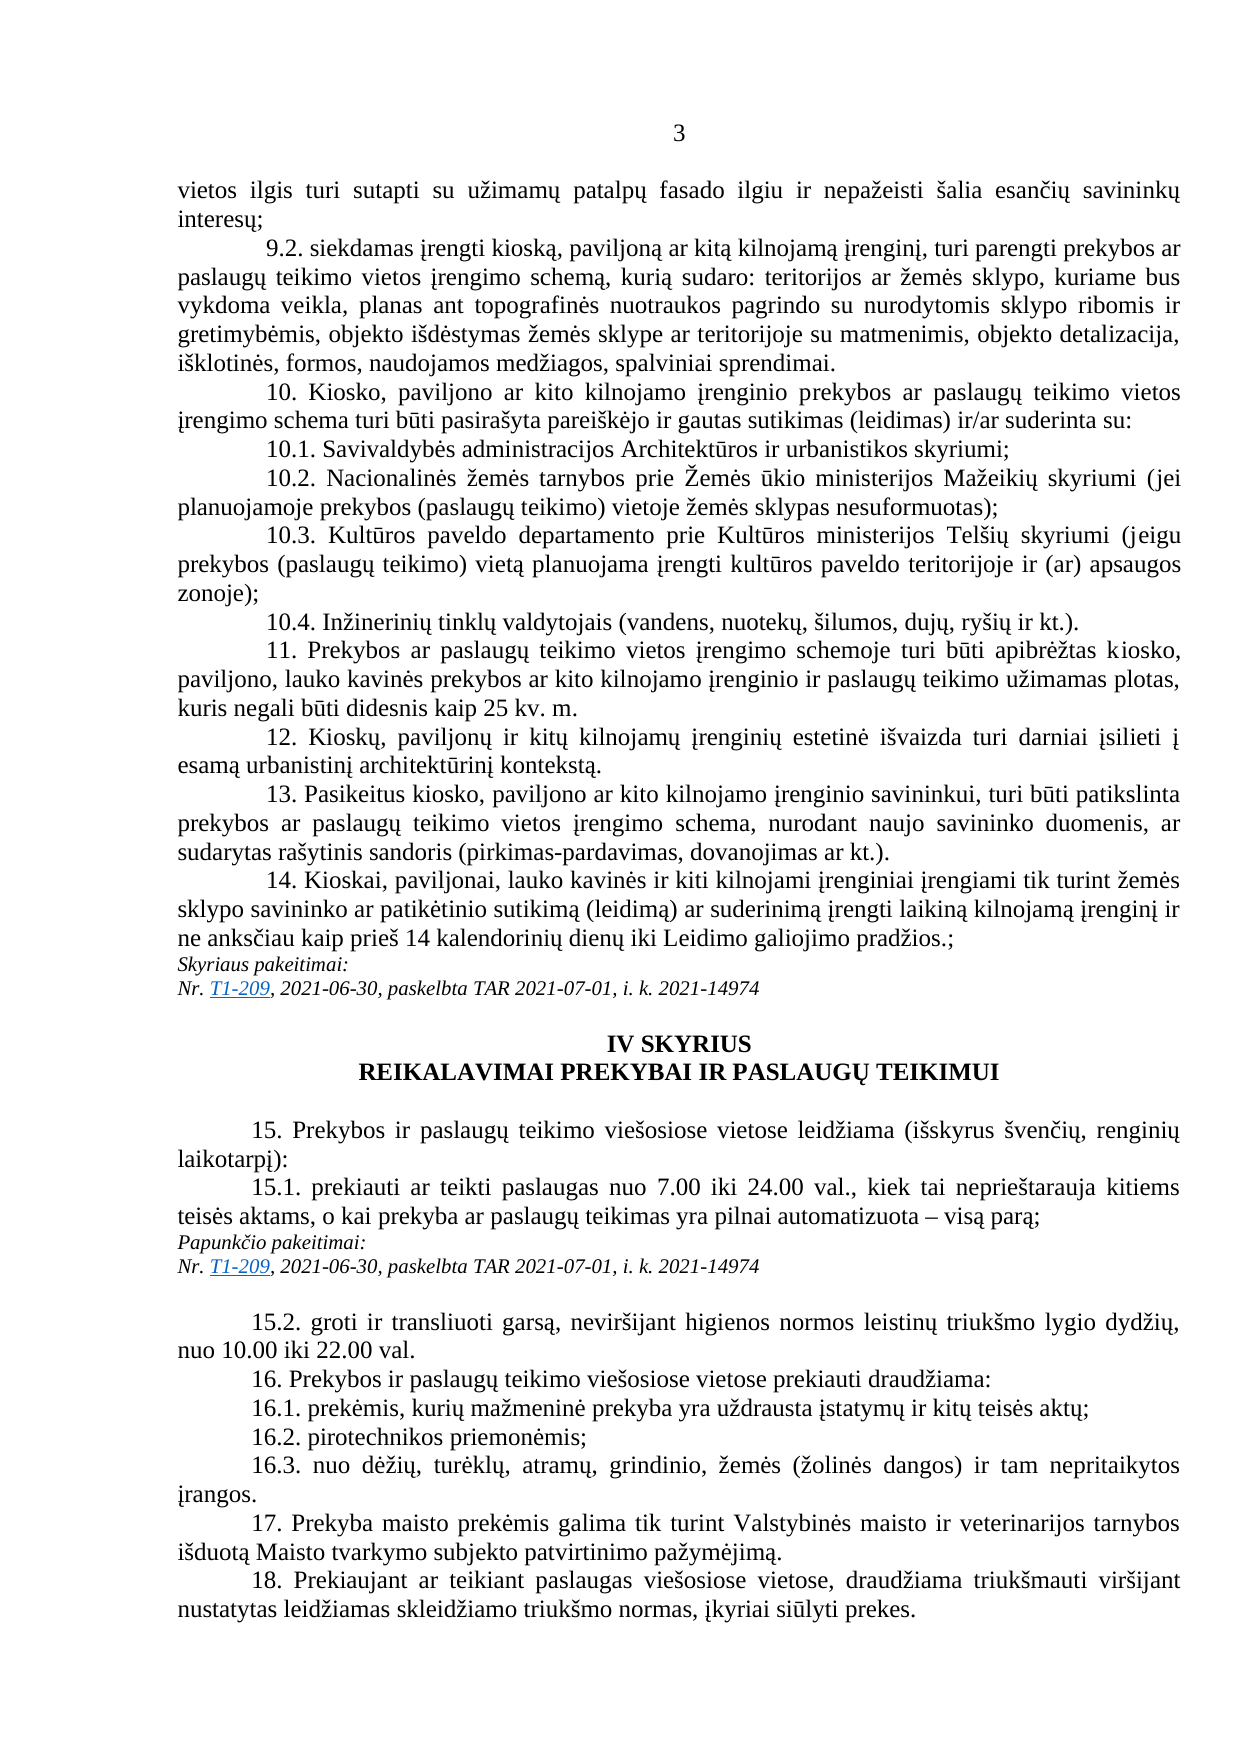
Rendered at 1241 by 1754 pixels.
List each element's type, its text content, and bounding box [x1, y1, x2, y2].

text 16. Prekybos ir paslaugų teikimo viešosiose vietose prekiauti draudžiama: [177, 1364, 1181, 1393]
text 11. Prekybos ar paslaugų teikimo vietos įrengimo schemoje turi būti apibrėžtas kiosko, paviljono, lauko kavinės prekybos ar kito kilnojamo įrenginio ir paslaugų teikimo užimamas plotas, kuris negali būti didesnis kaip 25 kv. m. [177, 636, 1181, 722]
text 12. Kioskų, paviljonų ir kitų kilnojamų įrenginių estetinė išvaizda turi darniai įsilieti į esamą urbanistinį architektūrinį kontekstą. [177, 722, 1181, 779]
text 13. Pasikeitus kiosko, paviljono ar kito kilnojamo įrenginio savininkui, turi būti patikslinta prekybos ar paslaugų teikimo vietos įrengimo schema, nurodant naujo savininko duomenis, ar sudarytas rašytinis sandoris (pirkimas-pardavimas, dovanojimas ar kt.). [177, 779, 1181, 866]
text 10. Kiosko, paviljono ar kito kilnojamo įrenginio prekybos ar paslaugų teikimo vietos įrengimo schema turi būti pasirašyta pareiškėjo ir gautas sutikimas (leidimas) ir/ar suderinta su: [177, 377, 1181, 434]
text 15.2. groti ir transliuoti garsą, neviršijant higienos normos leistinų triukšmo lygio dydžių, nuo 10.00 iki 22.00 val. [177, 1307, 1181, 1364]
text 10.1. Savivaldybės administracijos Architektūros ir urbanistikos skyriumi; [177, 434, 1181, 463]
text 15. Prekybos ir paslaugų teikimo viešosiose vietose leidžiama (išskyrus švenčių, renginių laikotarpį): [177, 1115, 1181, 1172]
text 10.3. Kultūros paveldo departamento prie Kultūros ministerijos Telšių skyriumi (jeigu prekybos (paslaugų teikimo) vietą planuojama įrengti kultūros paveldo teritorijoje ir (ar) apsaugos zonoje); [177, 521, 1181, 607]
text Nr. T1-209, 2021-06-30, paskelbta TAR 2021-07-01, i. k. 2021-14974 [177, 976, 1181, 1000]
text 18. Prekiaujant ar teikiant paslaugas viešosiose vietose, draudžiama triukšmauti viršijant nustatytas leidžiamas skleidžiamo triukšmo normas, įkyriai siūlyti prekes. [177, 1566, 1181, 1623]
text REIKALAVIMAI PREKYBAI IR PASLAUGŲ TEIKIMUI [177, 1057, 1181, 1086]
text Skyriaus pakeitimai: [177, 952, 1181, 976]
text 14. Kioskai, paviljonai, lauko kavinės ir kiti kilnojami įrenginiai įrengiami tik turint žemės sklypo savininko ar patikėtinio sutikimą (leidimą) ar suderinimą įrengti laikiną kilnojamą įrenginį ir ne anksčiau kaip prieš 14 kalendorinių dienų iki Leidimo galiojimo pradžios.; [177, 866, 1181, 952]
text 9.2. siekdamas įrengti kioską, paviljoną ar kitą kilnojamą įrenginį, turi parengti prekybos ar paslaugų teikimo vietos įrengimo schemą, kurią sudaro: teritorijos ar žemės sklypo, kuriame bus vykdoma veikla, planas ant topografinės nuotraukos pagrindo su nurodytomis sklypo ribomis ir gretimybėmis, objekto išdėstymas žemės sklype ar teritorijoje su matmenimis, objekto detalizacija, išklotinės, formos, naudojamos medžiagos, spalviniai sprendimai. [177, 233, 1181, 377]
text 16.1. prekėmis, kurių mažmeninė prekyba yra uždrausta įstatymų ir kitų teisės aktų; [177, 1393, 1181, 1422]
text Papunkčio pakeitimai: [177, 1230, 1181, 1254]
text vietos ilgis turi sutapti su užimamų patalpų fasado ilgiu ir nepažeisti šalia esančių savininkų interesų; [177, 176, 1181, 233]
text 17. Prekyba maisto prekėmis galima tik turint Valstybinės maisto ir veterinarijos tarnybos išduotą Maisto tvarkymo subjekto patvirtinimo pažymėjimą. [177, 1508, 1181, 1566]
text 10.4. Inžinerinių tinklų valdytojais (vandens, nuotekų, šilumos, dujų, ryšių ir kt.). [177, 607, 1181, 636]
text 16.3. nuo dėžių, turėklų, atramų, grindinio, žemės (žolinės dangos) ir tam nepritaikytos įrangos. [177, 1451, 1181, 1508]
text 10.2. Nacionalinės žemės tarnybos prie Žemės ūkio ministerijos Mažeikių skyriumi (jei planuojamoje prekybos (paslaugų teikimo) vietoje žemės sklypas nesuformuotas); [177, 463, 1181, 521]
text IV SKYRIUS [177, 1029, 1181, 1057]
text Nr. T1-209, 2021-06-30, paskelbta TAR 2021-07-01, i. k. 2021-14974 [177, 1254, 1181, 1278]
text 16.2. pirotechnikos priemonėmis; [177, 1422, 1181, 1451]
text 15.1. prekiauti ar teikti paslaugas nuo 7.00 iki 24.00 val., kiek tai neprieštarauja kitiems teisės aktams, o kai prekyba ar paslaugų teikimas yra pilnai automatizuota – visą parą; [177, 1172, 1181, 1230]
